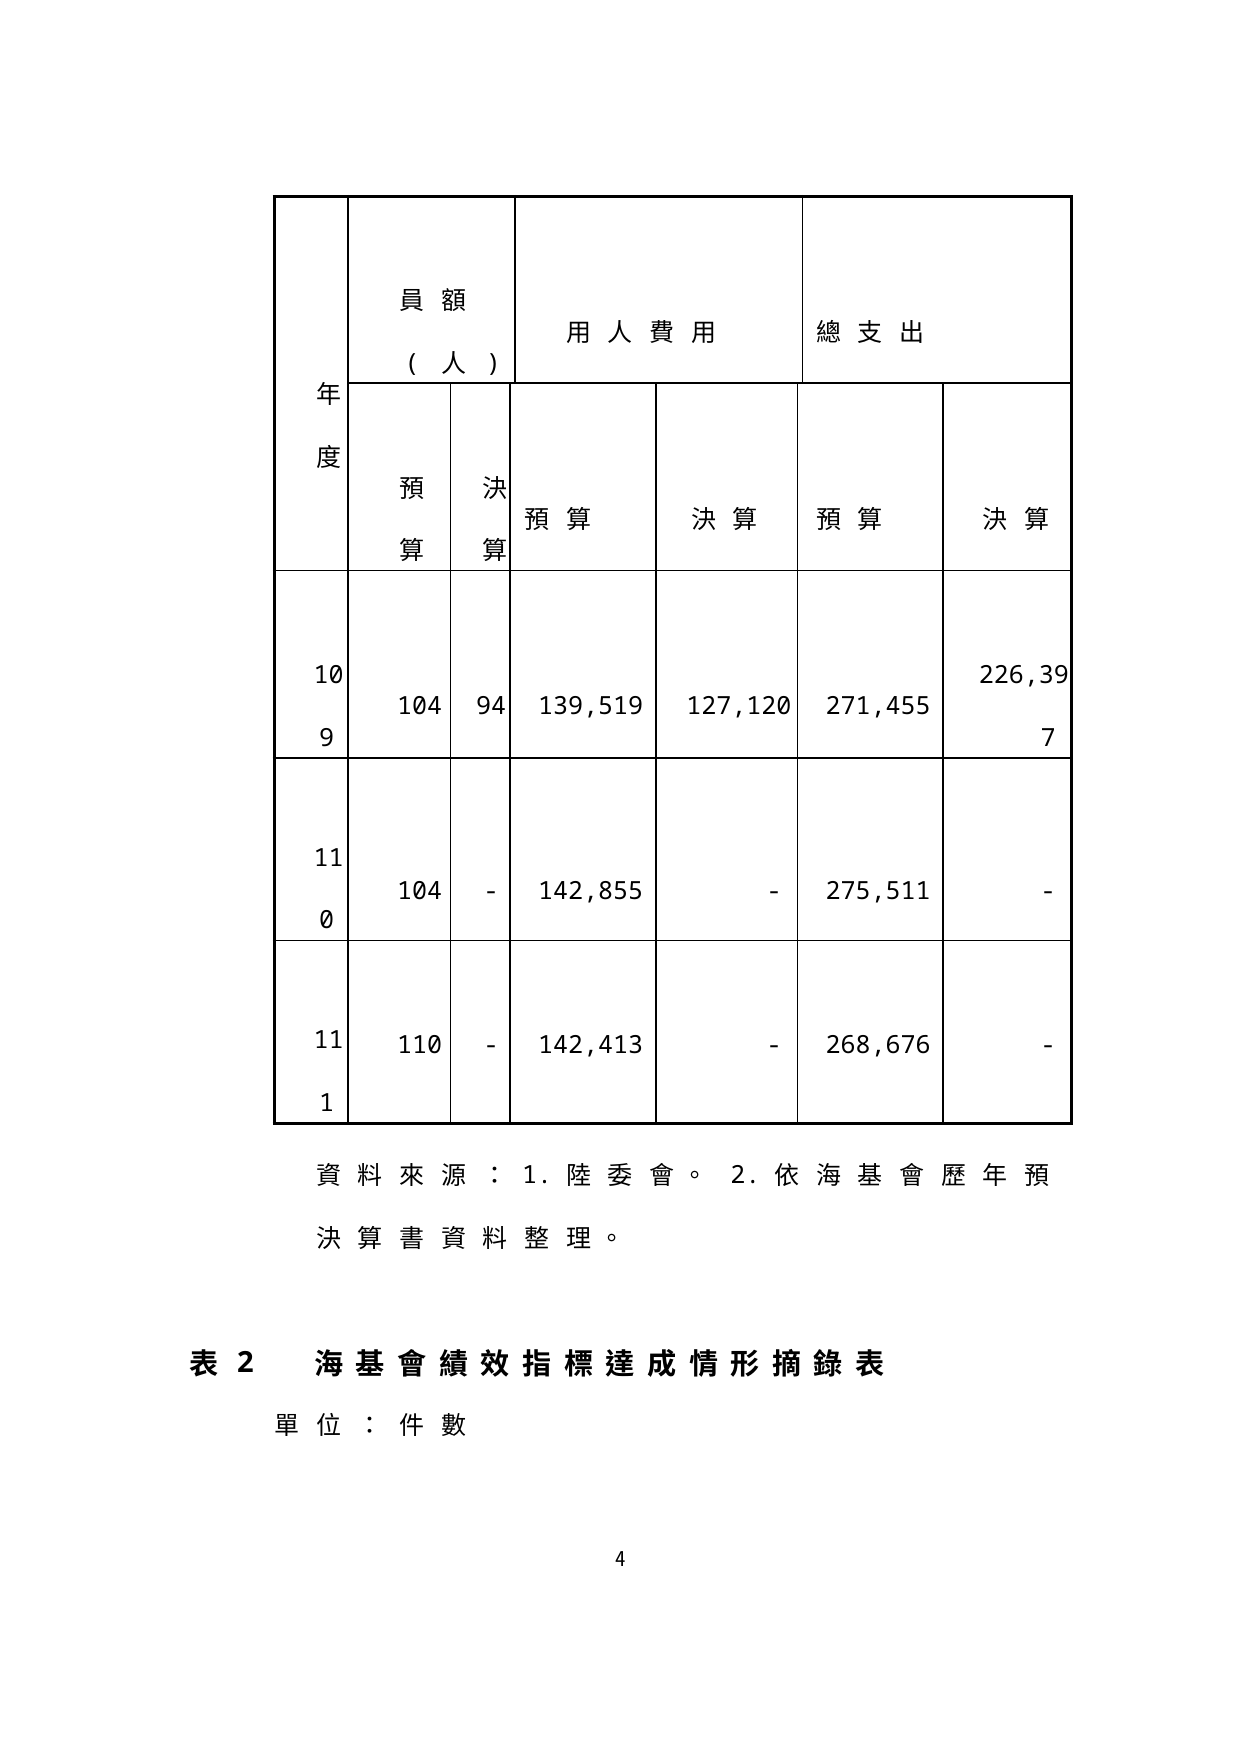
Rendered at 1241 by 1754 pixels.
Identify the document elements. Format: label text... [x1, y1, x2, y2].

text 資料來源：1.陸委會。2.依海基會歷年預決算書資料整理。 [271, 1132, 1058, 1257]
table_cell - [657, 941, 797, 1122]
table_cell 109 [276, 571, 347, 757]
table_cell 預算 [511, 384, 655, 570]
table_cell 決算 [657, 384, 797, 570]
table_cell 104 [349, 759, 450, 940]
table_cell 決算 [944, 384, 1070, 570]
table_cell 110 [349, 941, 450, 1122]
table_cell - [451, 759, 509, 940]
table_header 用人費用 [516, 198, 802, 382]
table_cell 142,855 [511, 759, 655, 940]
table_cell 110 [276, 759, 347, 940]
table_cell 271,455 [798, 571, 942, 757]
table_cell 142,413 [511, 941, 655, 1122]
table_cell 268,676 [798, 941, 942, 1122]
table_cell 111 [276, 941, 347, 1122]
table_cell 104 [349, 571, 450, 757]
table_cell - [657, 759, 797, 940]
table_cell 預算 [349, 384, 450, 570]
table_cell 94 [451, 571, 509, 757]
table_cell 預算 [798, 384, 942, 570]
table_cell - [944, 759, 1070, 940]
table_cell - [944, 941, 1070, 1122]
table_cell 決算 [451, 384, 509, 570]
table_cell 127,120 [657, 571, 797, 757]
table_header 員額(人) [349, 198, 514, 382]
table_header 總支出 [803, 198, 1070, 382]
table_cell 275,511 [798, 759, 942, 940]
table_header 年度 [276, 198, 347, 570]
text 表2 海基會績效指標達成情形摘錄表 單位：件數 [183, 1320, 1058, 1445]
table_cell 139,519 [511, 571, 655, 757]
table_cell - [451, 941, 509, 1122]
table_cell 226,397 [944, 571, 1070, 757]
